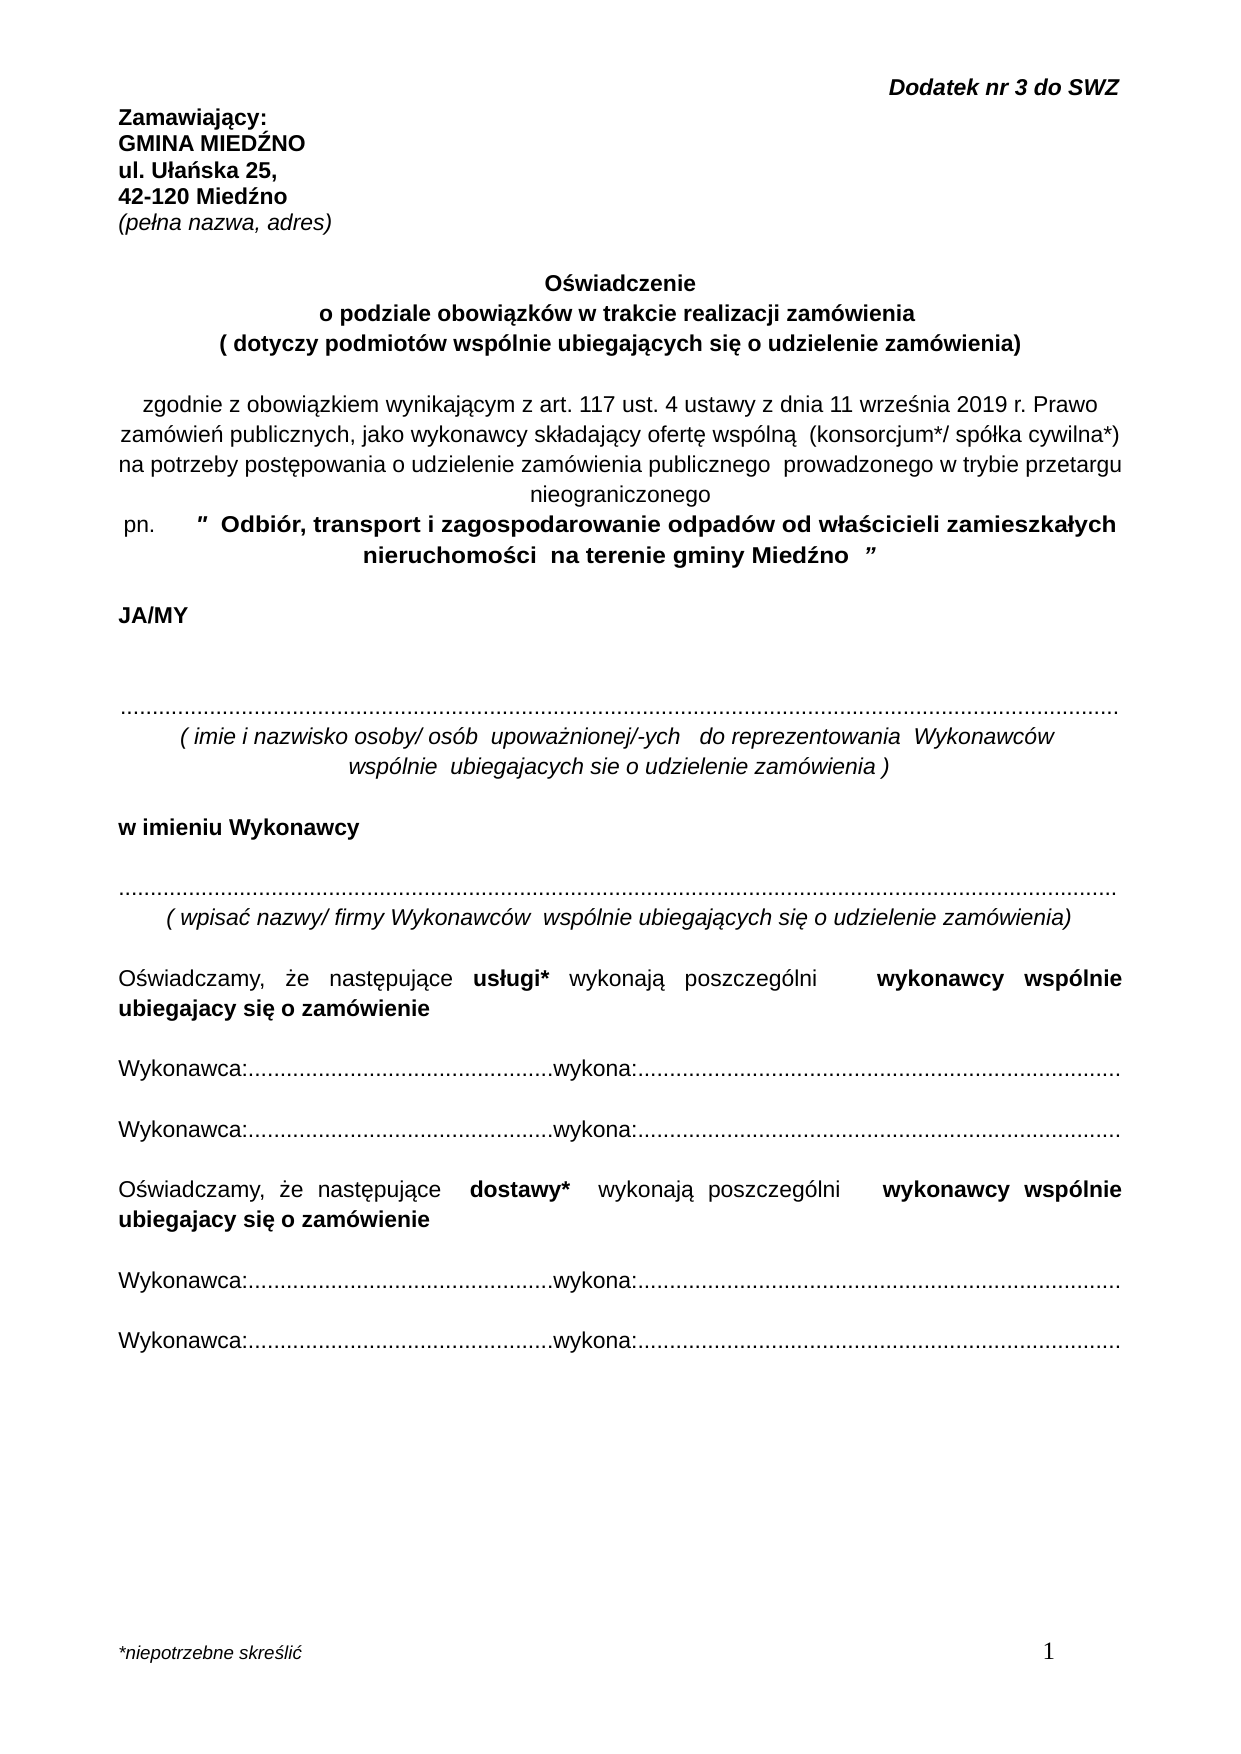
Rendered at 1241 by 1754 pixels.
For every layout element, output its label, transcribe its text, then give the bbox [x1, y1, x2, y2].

text pn. " Odbiór, transport i zagospodarowanie odpadów od właścicieli zamieszkałych nieruchomości na terenie gminy Miedźno ” [118, 511, 1122, 568]
text Wykonawca:................................................wykona:............................................................................ [118, 1055, 1122, 1082]
text Zamawiający: [118, 104, 1122, 130]
text Wykonawca:................................................wykona:............................................................................ [118, 1116, 1122, 1142]
text Wykonawca:................................................wykona:............................................................................ [118, 1327, 1122, 1353]
text ............................................................................................................................................................. [118, 874, 1122, 900]
text Oświadczamy, że następujące usługi* wykonają poszczególni wykonawcy wspólnie ubiegajacy się o zamówienie [118, 964, 1122, 1021]
text zgodnie z obowiązkiem wynikającym z art. 117 ust. 4 ustawy z dnia 11 września 2019 r. Prawo zamówień publicznych, jako wykonawcy składający ofertę wspólną (konsorcjum*/ spółka cywilna*) na potrzeby postępowania o udzielenie zamówienia publicznego prowadzonego w trybie przetargu nieograniczonego [118, 391, 1122, 508]
text ( wpisać nazwy/ firmy Wykonawców wspólnie ubiegających się o udzielenie zamówienia) [118, 904, 1122, 931]
text 42-120 Miedźno [118, 183, 1122, 209]
text Oświadczenie [118, 270, 1122, 296]
text w imieniu Wykonawcy [118, 813, 1122, 840]
text Oświadczamy, że następujące dostawy* wykonają poszczególni wykonawcy wspólnie ubiegajacy się o zamówienie [118, 1176, 1122, 1233]
text (pełna nazwa, adres) [118, 209, 1122, 236]
text Wykonawca:................................................wykona:............................................................................ [118, 1267, 1122, 1293]
text JA/MY [118, 602, 1122, 628]
text ul. Ułańska 25, [118, 157, 1122, 183]
text ............................................................................................................................................................. [118, 693, 1122, 719]
text ( imie i nazwisko osoby/ osób upoważnionej/-ych do reprezentowania Wykonawców wspólnie ubiegajacych sie o udzielenie zamówienia ) [118, 723, 1122, 779]
text o podziale obowiązków w trakcie realizacji zamówienia ( dotyczy podmiotów wspólnie ubiegających się o udzielenie zamówienia) [118, 300, 1122, 357]
text GMINA MIEDŹNO [118, 130, 1122, 157]
text Dodatek nr 3 do SWZ [118, 74, 1122, 100]
